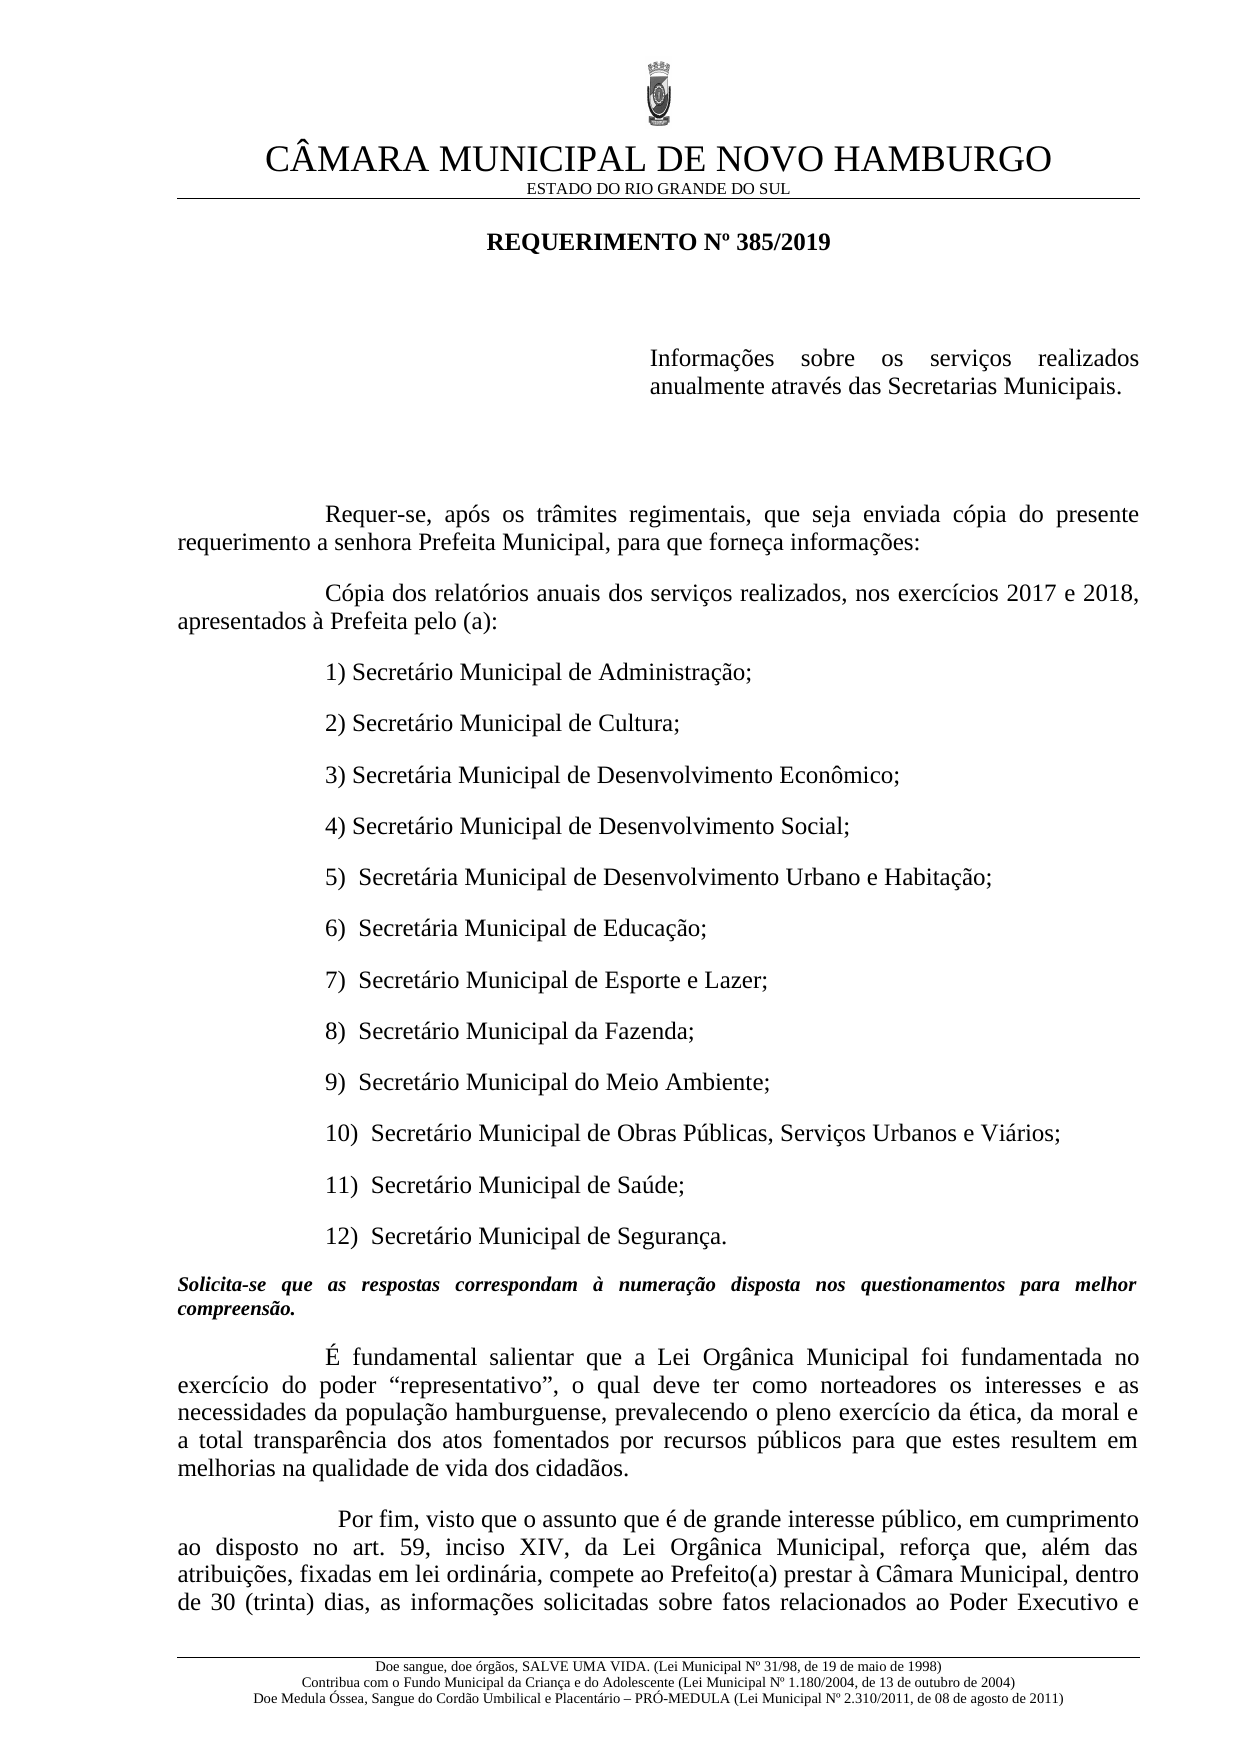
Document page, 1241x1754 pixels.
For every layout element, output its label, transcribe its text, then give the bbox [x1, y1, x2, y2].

text 3) Secretária Municipal de Desenvolvimento Econômico; [177, 761, 1140, 788]
text 12) Secretário Municipal de Segurança. [177, 1222, 1140, 1250]
text 5) Secretária Municipal de Desenvolvimento Urbano e Habitação; [177, 863, 1140, 891]
text 9) Secretário Municipal do Meio Ambiente; [177, 1068, 1140, 1096]
text Por fim, visto que o assunto que é de grande interesse público, em cumprimento ao disposto no art. 59, inciso XIV, da Lei Orgânica Municipal, reforça que, além das atribuições, fixadas em lei ordinária, compete ao Prefeito(a) prestar à Câmara Municipal, dentro de 30 (trinta) dias, as informações solicitadas sobre fatos relacionados ao Poder Executivo e [177, 1505, 1140, 1616]
text Cópia dos relatórios anuais dos serviços realizados, nos exercícios 2017 e 2018, apresentados à Prefeita pelo (a): [177, 579, 1140, 635]
text 7) Secretário Municipal de Esporte e Lazer; [177, 966, 1140, 993]
text 4) Secretário Municipal de Desenvolvimento Social; [177, 812, 1140, 840]
text REQUERIMENTO Nº 385/2019 [177, 228, 1140, 256]
text 10) Secretário Municipal de Obras Públicas, Serviços Urbanos e Viários; [177, 1119, 1140, 1147]
text Informações sobre os serviços realizados anualmente através das Secretarias Municipais. [649, 344, 1140, 400]
text 11) Secretário Municipal de Saúde; [177, 1171, 1140, 1198]
text 8) Secretário Municipal da Fazenda; [177, 1017, 1140, 1045]
text 6) Secretária Municipal de Educação; [177, 914, 1140, 942]
text Requer-se, após os trâmites regimentais, que seja enviada cópia do presente requerimento a senhora Prefeita Municipal, para que forneça informações: [177, 500, 1140, 556]
text 1) Secretário Municipal de Administração; [177, 658, 1140, 686]
text 2) Secretário Municipal de Cultura; [177, 709, 1140, 737]
text Solicita-se que as respostas correspondam à numeração disposta nos questionamentos para melhor compreensão. [177, 1273, 1140, 1319]
text É fundamental salientar que a Lei Orgânica Municipal foi fundamentada no exercício do poder “representativo”, o qual deve ter como norteadores os interesses e as necessidades da população hamburguense, prevalecendo o pleno exercício da ética, da moral e a total transparência dos atos fomentados por recursos públicos para que estes resultem em melhorias na qualidade de vida dos cidadãos. [177, 1343, 1140, 1482]
